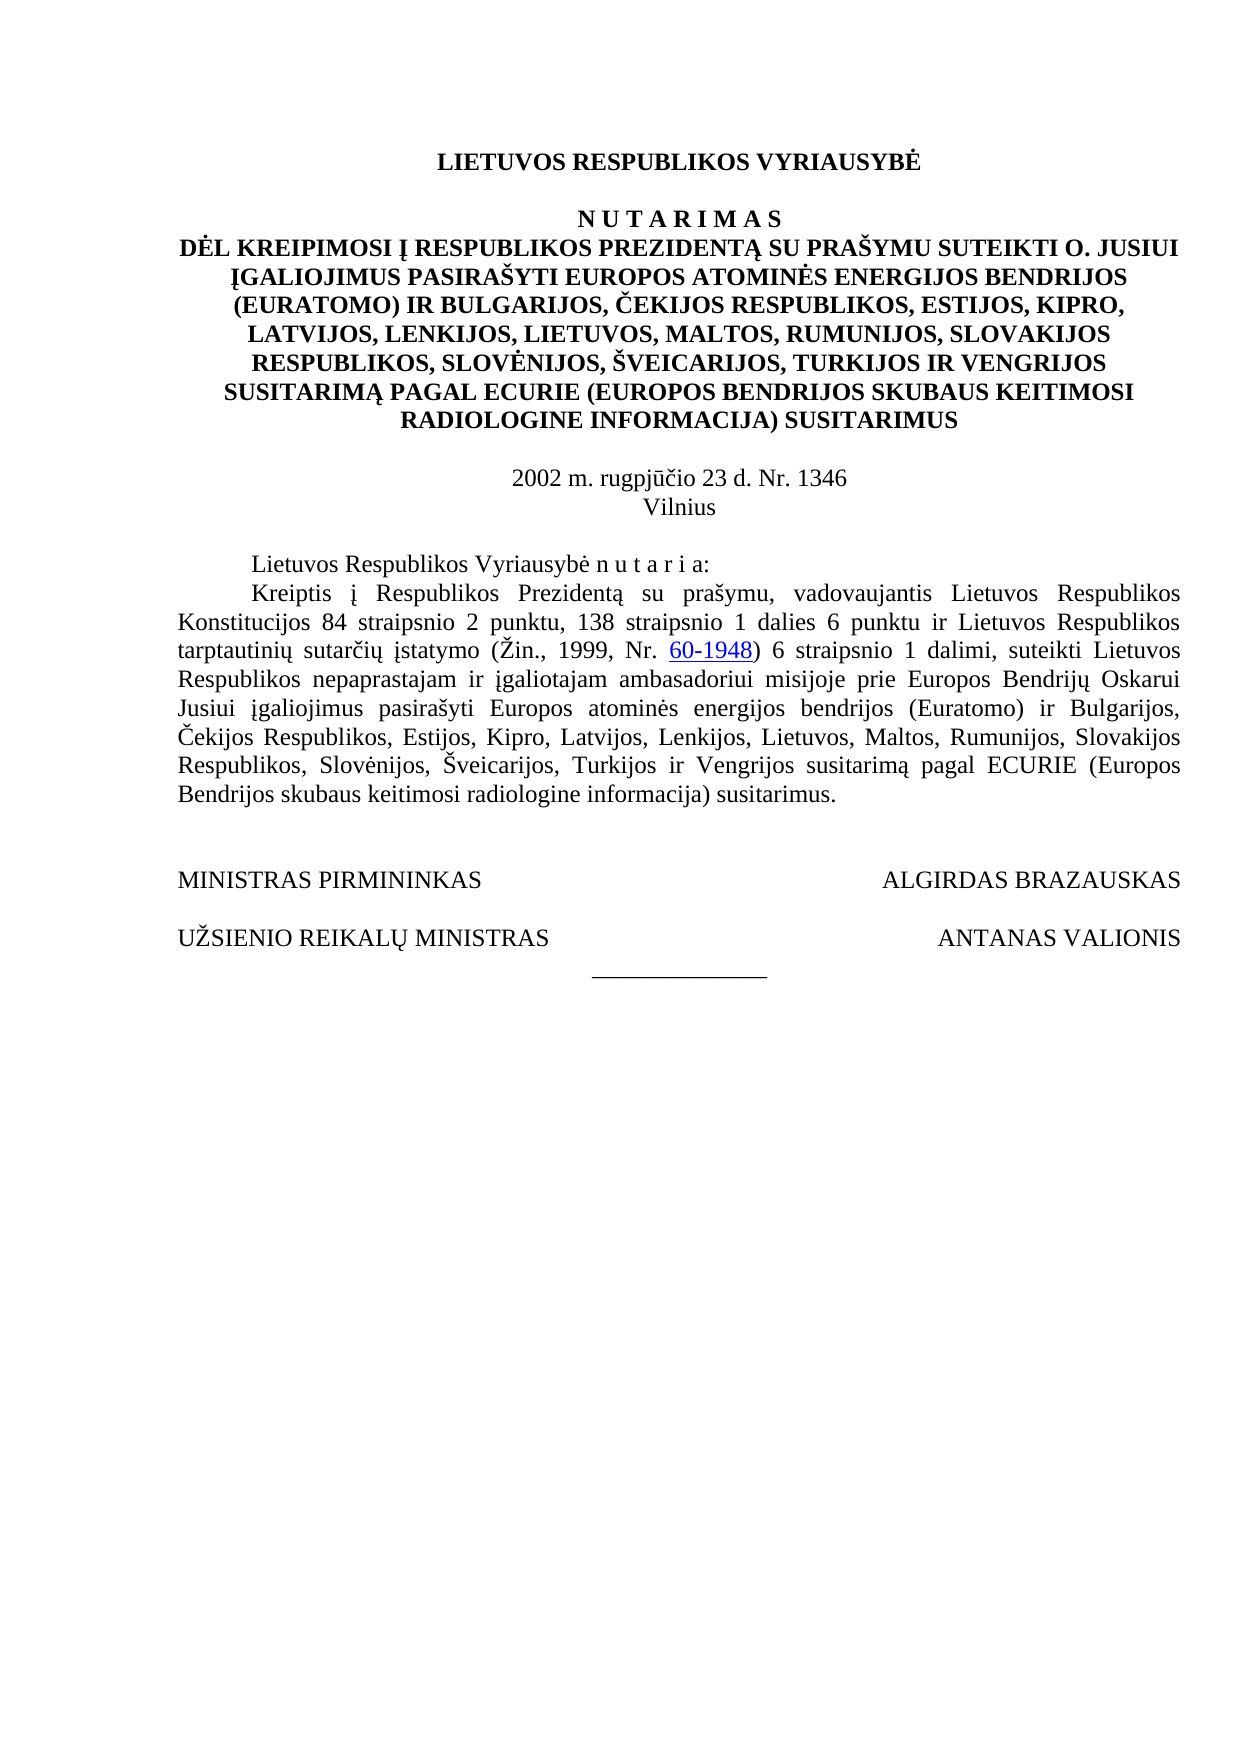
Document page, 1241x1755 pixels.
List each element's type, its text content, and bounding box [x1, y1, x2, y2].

text Lietuvos Respublikos Vyriausybė nutaria: [177, 549, 1181, 578]
text UŽSIENIO REIKALŲ MINISTRAS ANTANAS VALIONIS [177, 923, 1181, 952]
text LIETUVOS RESPUBLIKOS VYRIAUSYBĖ [177, 147, 1181, 176]
text DĖL KREIPIMOSI Į RESPUBLIKOS PREZIDENTĄ SU PRAŠYMU SUTEIKTI O. JUSIUI ĮGALIOJIMUS PASIRAŠYTI EUROPOS ATOMINĖS ENERGIJOS BENDRIJOS (EURATOMO) IR BULGARIJOS, ČEKIJOS RESPUBLIKOS, ESTIJOS, KIPRO, LATVIJOS, LENKIJOS, LIETUVOS, MALTOS, RUMUNIJOS, SLOVAKIJOS RESPUBLIKOS, SLOVĖNIJOS, ŠVEICARIJOS, TURKIJOS IR VENGRIJOS SUSITARIMĄ PAGAL ECURIE (EUROPOS BENDRIJOS SKUBAUS KEITIMOSI RADIOLOGINE INFORMACIJA) SUSITARIMUS [177, 233, 1181, 434]
text 2002 m. rugpjūčio 23 d. Nr. 1346 [177, 463, 1181, 492]
text MINISTRAS PIRMININKAS ALGIRDAS BRAZAUSKAS [177, 866, 1181, 894]
text ______________ [177, 952, 1181, 981]
text Kreiptis į Respublikos Prezidentą su prašymu, vadovaujantis Lietuvos Respublikos Konstitucijos 84 straipsnio 2 punktu, 138 straipsnio 1 dalies 6 punktu ir Lietuvos Respublikos tarptautinių sutarčių įstatymo (Žin., 1999, Nr. 60-1948) 6 straipsnio 1 dalimi, suteikti Lietuvos Respublikos nepaprastajam ir įgaliotajam ambasadoriui misijoje prie Europos Bendrijų Oskarui Jusiui įgaliojimus pasirašyti Europos atominės energijos bendrijos (Euratomo) ir Bulgarijos, Čekijos Respublikos, Estijos, Kipro, Latvijos, Lenkijos, Lietuvos, Maltos, Rumunijos, Slovakijos Respublikos, Slovėnijos, Šveicarijos, Turkijos ir Vengrijos susitarimą pagal ECURIE (Europos Bendrijos skubaus keitimosi radiologine informacija) susitarimus. [177, 578, 1181, 808]
text N U T A R I M A S [177, 204, 1181, 233]
text Vilnius [177, 492, 1181, 521]
